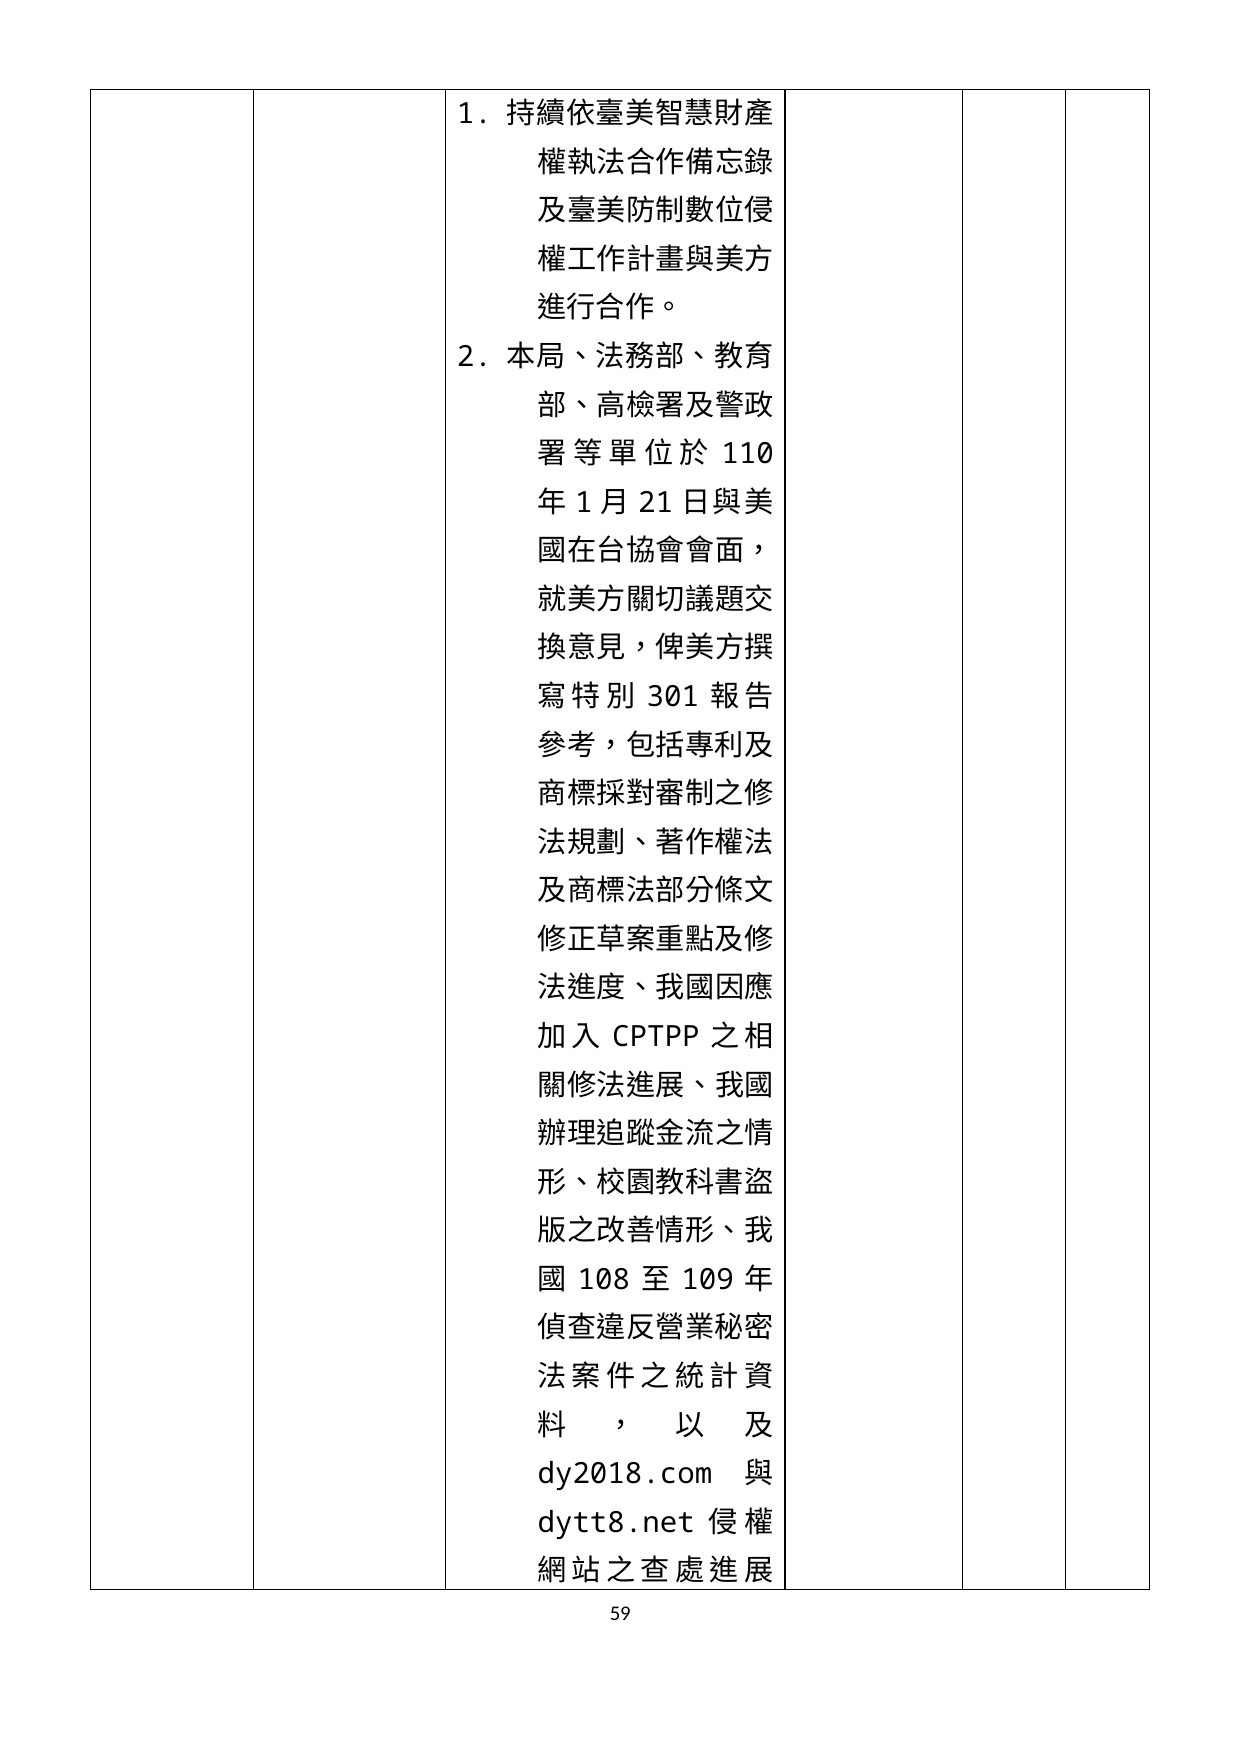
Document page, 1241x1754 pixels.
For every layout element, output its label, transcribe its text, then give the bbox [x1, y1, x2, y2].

table_cell [963, 90, 1065, 1589]
table_cell [91, 90, 253, 1589]
table_cell 執行雙邊智慧財產保護相關合作備忘錄及工作計畫，加強執法經驗、技術及資訊分享。 [254, 90, 445, 1589]
table_cell [786, 90, 962, 1589]
table_cell 【法務部】 繼「2019年營業秘密國際研討會」、「2020全球合作暨訓練架構(GCTF)國際研討會」後，高等檢察署預計於110年6月間，與外交部、美國司法部、美國在台協會及日本台灣交流協會等，共同舉辦「2021年全球合作暨訓練架構(GCTF)國際研討會」。外交部於110年3月30日召開「2021年全球合作暨訓練架構(GCTF)國際研討會」第一次籌備會議。 【內政部警政署】 持續依據臺美智慧財產權執法合作備忘錄，辦理臺美雙方執法經驗、技術及資訊分享之合作，並定期檢視執行成效。 【經濟部智慧財產局】 持續依臺美智慧財產權執法合作備忘錄及臺美防制數位侵權工作計畫與美方進行合作。 本局、法務部、教育部、高檢署及警政署等單位於110年1月21日與美國在台協會會面，就美方關切議題交換意見，俾美方撰寫特別301報告參考，包括專利及商標採對審制之修法規劃、著作權法及商標法部分條文修正草案重點及修法進度、我國因應加入CPTPP之相關修法進展、我國辦理追蹤金流之情形、校園教科書盜版之改善情形、我國108至109年偵查違反營業秘密法案件之統計資料，以及dy2018.com與dytt8.net侵權網站之查處進展等。 [446, 90, 784, 1589]
table_cell [1066, 90, 1149, 1589]
